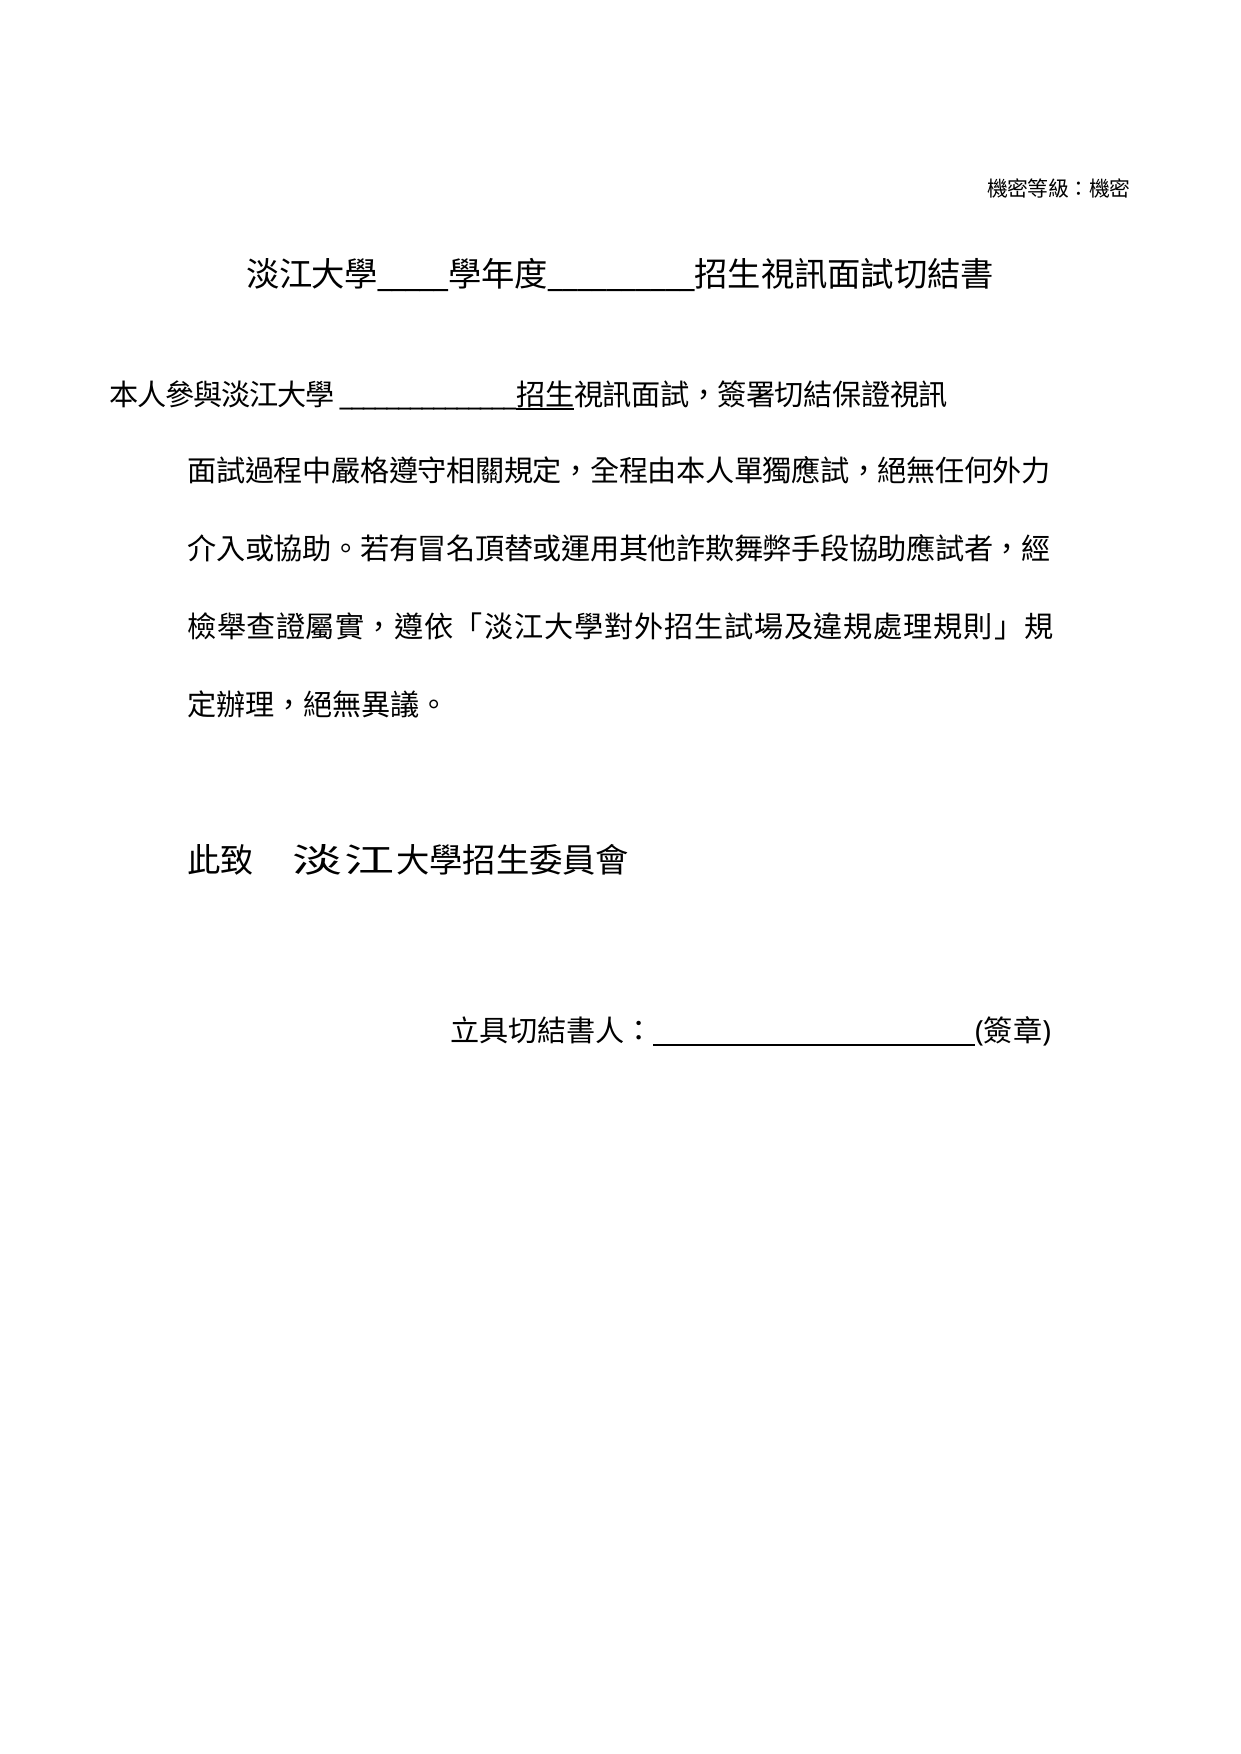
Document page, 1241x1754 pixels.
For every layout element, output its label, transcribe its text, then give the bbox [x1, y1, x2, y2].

subtitle 淡江大學_____學年度__________招生視訊面試切結書 [44, 248, 1196, 296]
text 立具切結書人： (簽章) [450, 1007, 1196, 1050]
subtitle 此致 淡江大學招生委員會 [187, 834, 1196, 882]
text 面試過程中嚴格遵守相關規定，全程由本人單獨應試，絕無任何外力介入或協助。若有冒名頂替或運用其他詐欺舞弊手段協助應試者，經檢舉查證屬實，遵依「淡江大學對外招生試場及違規處理規則」規定辦理，絕無異議。 [187, 448, 1053, 724]
text 本人參與淡江大學 _______________招生視訊面試，簽署切結保證視訊 [45, 371, 1196, 414]
text 機密等級：機密 [44, 173, 1130, 203]
